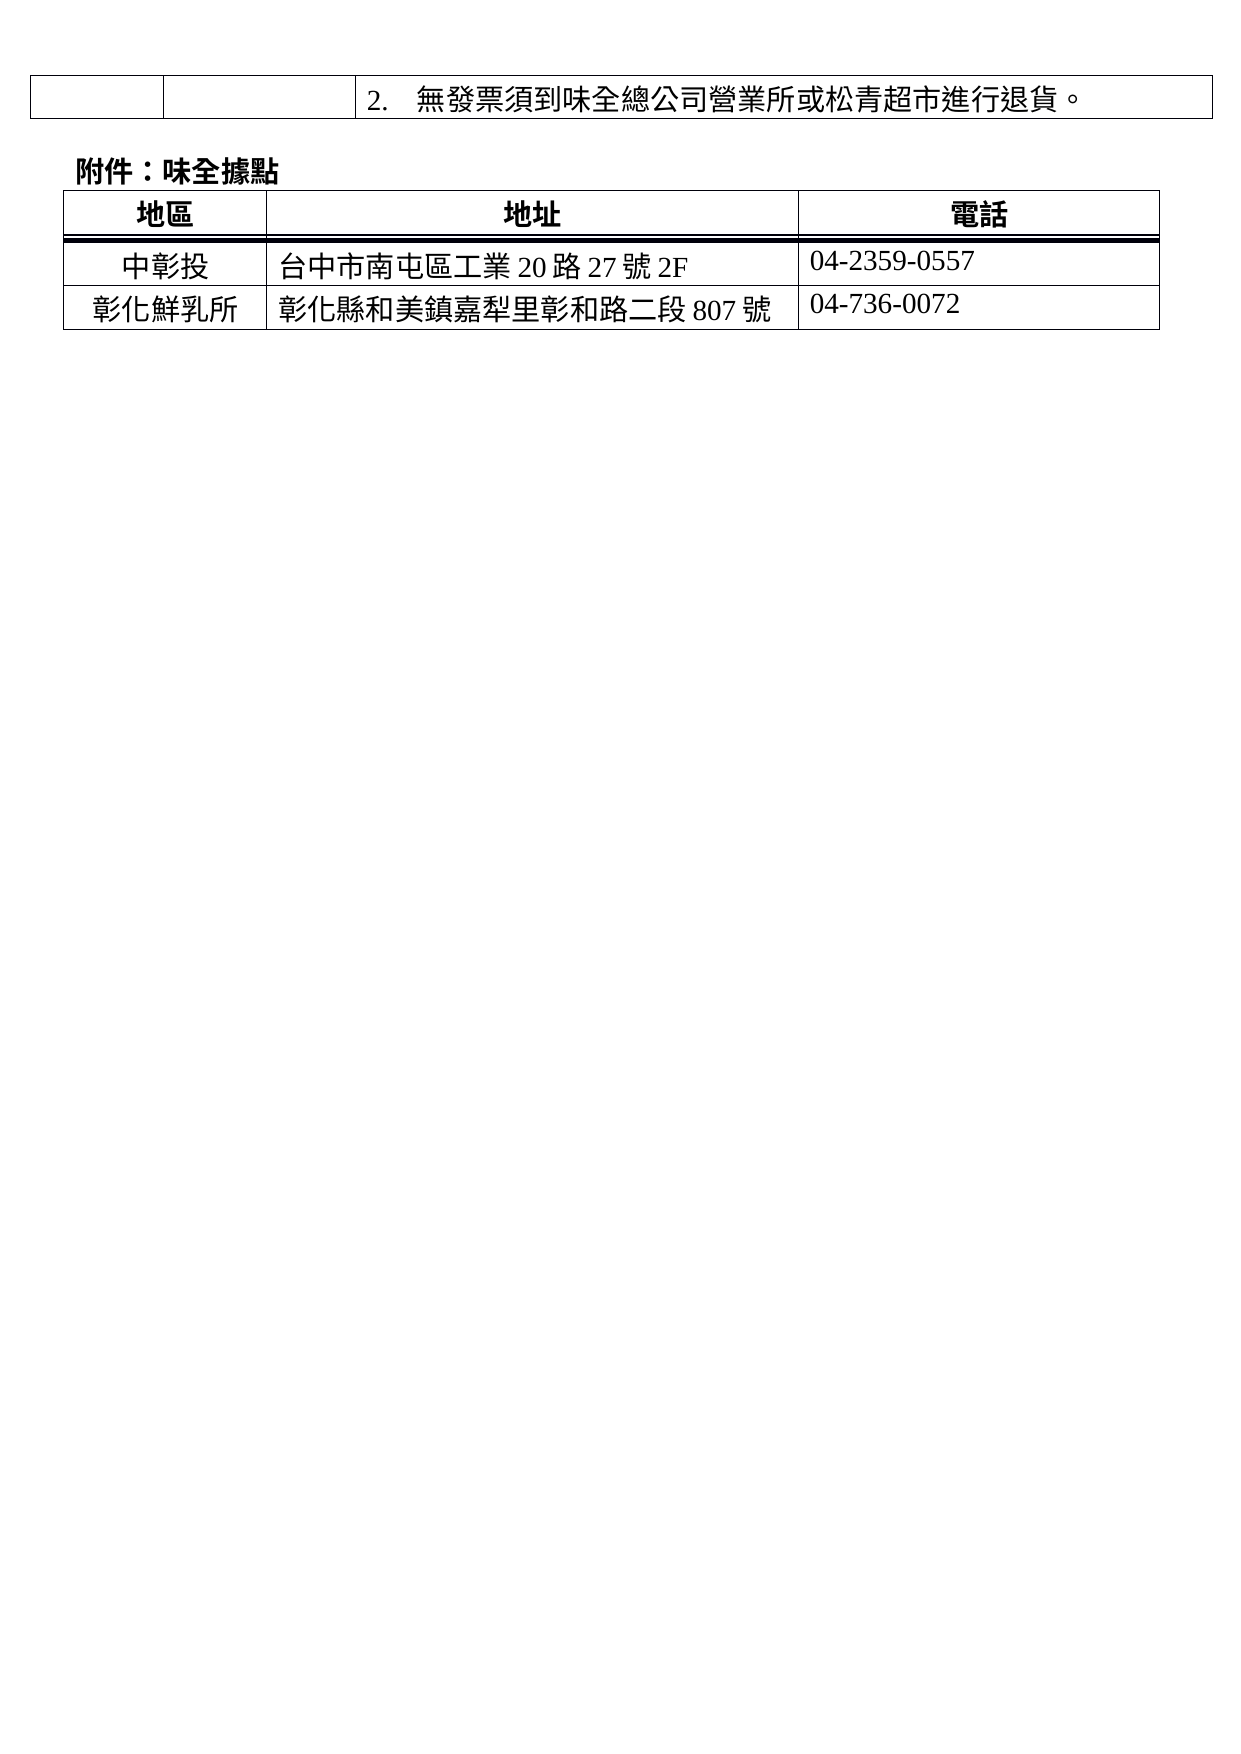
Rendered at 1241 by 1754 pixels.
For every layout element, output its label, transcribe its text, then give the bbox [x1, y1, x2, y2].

table_cell [164, 76, 355, 118]
table_cell 04-2359-0557 [799, 243, 1159, 285]
table_cell 台中市南屯區工業20路27號2F [267, 243, 798, 285]
table_cell 04-736-0072 [799, 286, 1159, 329]
table_cell [31, 76, 163, 118]
table_cell 彰化鮮乳所 [64, 286, 266, 329]
table_header 電話 [799, 191, 1159, 234]
table_cell 憑發票(或憑證)和商品回原購買地點退貨。 無發票須到味全總公司營業所或松青超市進行退貨。 [356, 76, 1212, 118]
table_cell 中彰投 [64, 243, 266, 285]
table_header 地區 [64, 191, 266, 234]
table_header 地址 [267, 191, 798, 234]
text 附件：味全據點 [75, 148, 1165, 190]
table_cell 彰化縣和美鎮嘉犁里彰和路二段807號 [267, 286, 798, 329]
